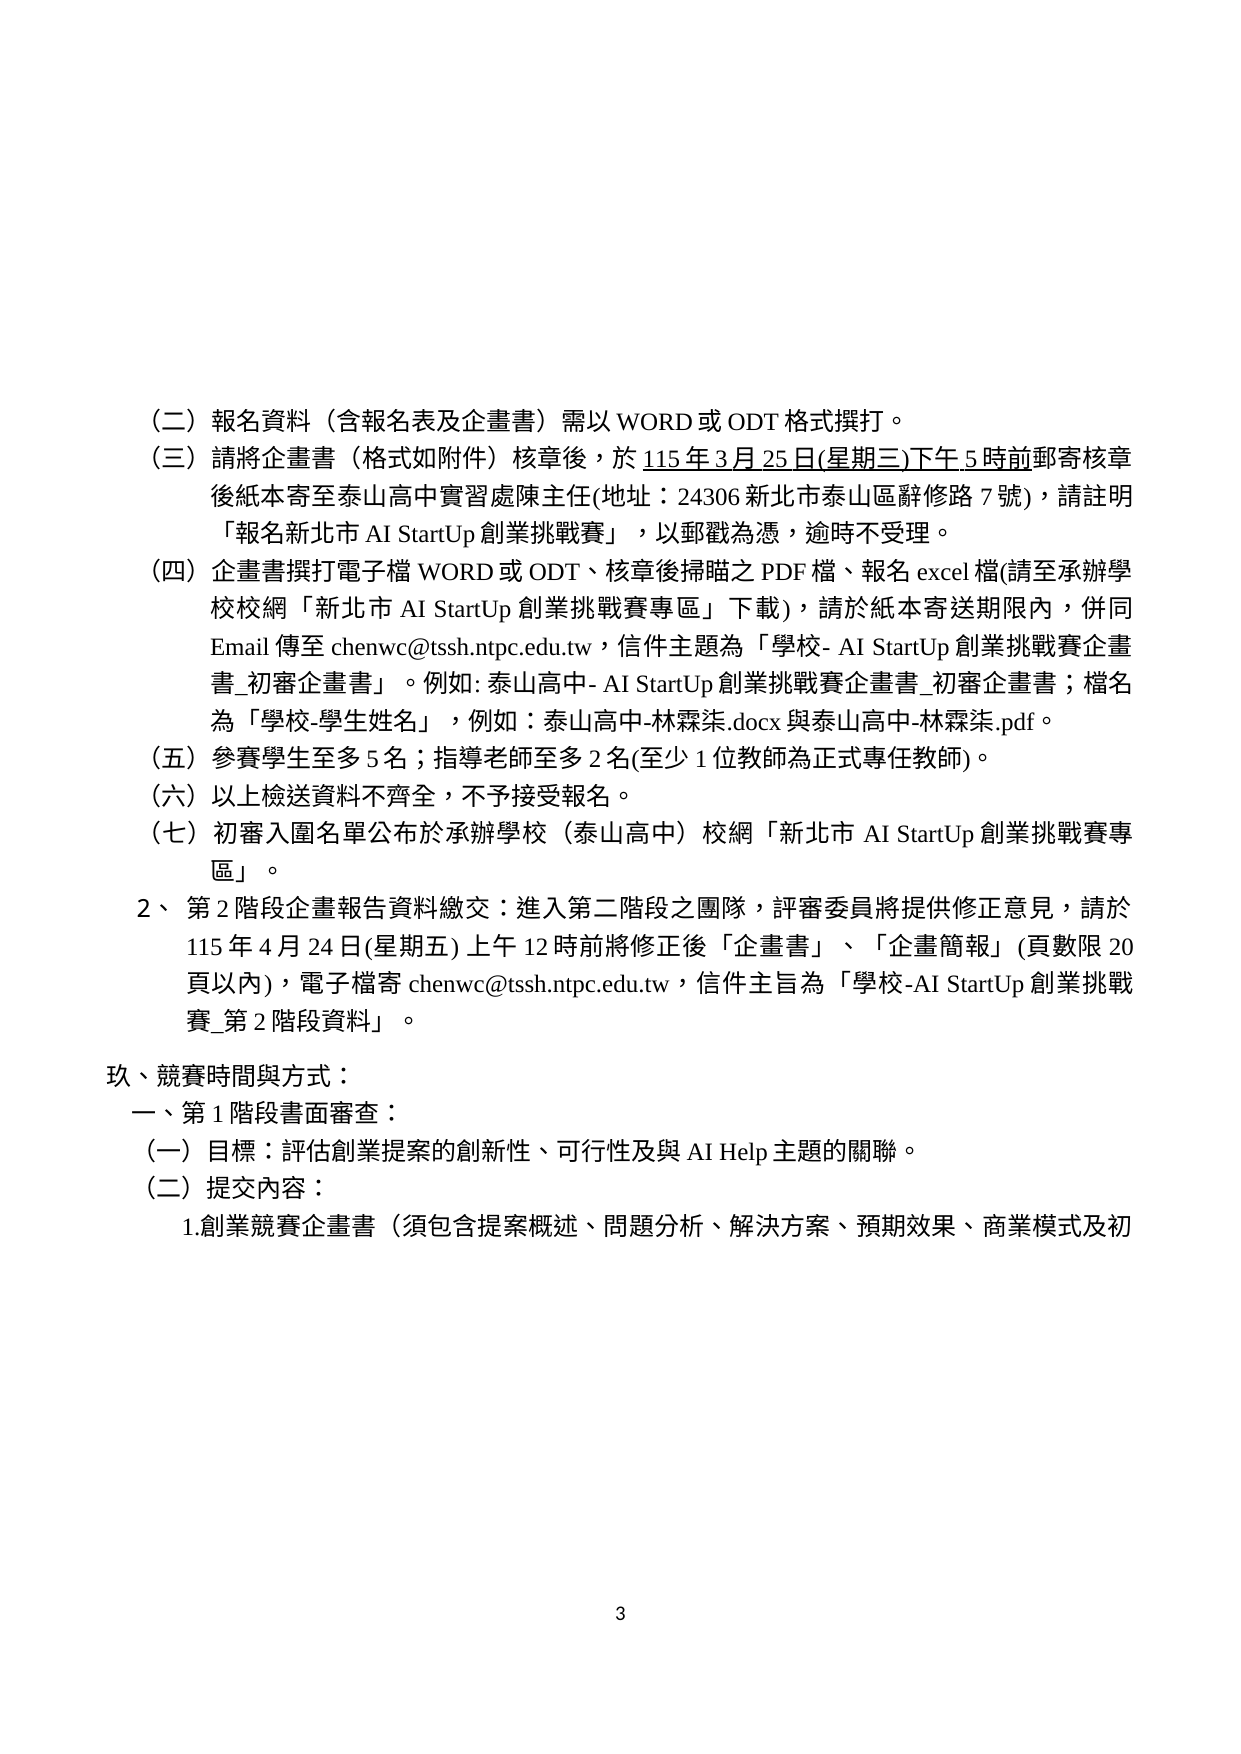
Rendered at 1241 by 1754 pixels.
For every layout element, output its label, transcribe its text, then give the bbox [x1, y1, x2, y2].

text （二）報名資料（含報名表及企畫書）需以WORD或ODT格式撰打。 [136, 400, 1134, 437]
text 一、第1階段書面審查： [106, 1092, 1134, 1130]
list 第2階段企畫報告資料繳交：進入第二階段之團隊，評審委員將提供修正意見，請於115年4月24日(星期五) 上午12時前將修正後「企畫書」、「企畫簡報」(頁數限20頁以內)，電子檔寄chenwc@tssh.ntpc.edu.tw，信件主旨為「學校-AI StartUp創業挑戰賽_第2階段資料」。 [136, 887, 1134, 1037]
text （七）初審入圍名單公布於承辦學校（泰山高中）校網「新北市AI StartUp創業挑戰賽專區」。 [136, 812, 1134, 887]
text （四）企畫書撰打電子檔WORD或ODT、核章後掃瞄之PDF檔、報名excel檔(請至承辦學校校網「新北市AI StartUp創業挑戰賽專區」下載)，請於紙本寄送期限內，併同 Email傳至chenwc@tssh.ntpc.edu.tw，信件主題為「學校- AI StartUp創業挑戰賽企畫書_初審企畫書」。例如: 泰山高中- AI StartUp創業挑戰賽企畫書_初審企畫書；檔名為「學校-學生姓名」，例如：泰山高中-林霖柒.docx與泰山高中-林霖柒.pdf。 [136, 550, 1134, 737]
text （二）提交內容： [106, 1167, 1134, 1205]
text 玖、競賽時間與方式： [106, 1056, 1134, 1092]
text （五）參賽學生至多5名；指導老師至多2名(至少1位教師為正式專任教師)。 [136, 737, 1134, 775]
text （六）以上檢送資料不齊全，不予接受報名。 [136, 775, 1134, 812]
text 1.創業競賽企畫書（須包含提案概述、問題分析、解決方案、預期效果、商業模式及初 [181, 1205, 1134, 1242]
text （三）請將企畫書（格式如附件）核章後，於115年3月25日(星期三)下午5時前郵寄核章後紙本寄至泰山高中實習處陳主任(地址：24306新北市泰山區辭修路7號)，請註明「報名新北市AI StartUp創業挑戰賽」，以郵戳為憑，逾時不受理。 [136, 437, 1134, 550]
text （一）目標：評估創業提案的創新性、可行性及與AI Help主題的關聯。 [106, 1130, 1134, 1167]
